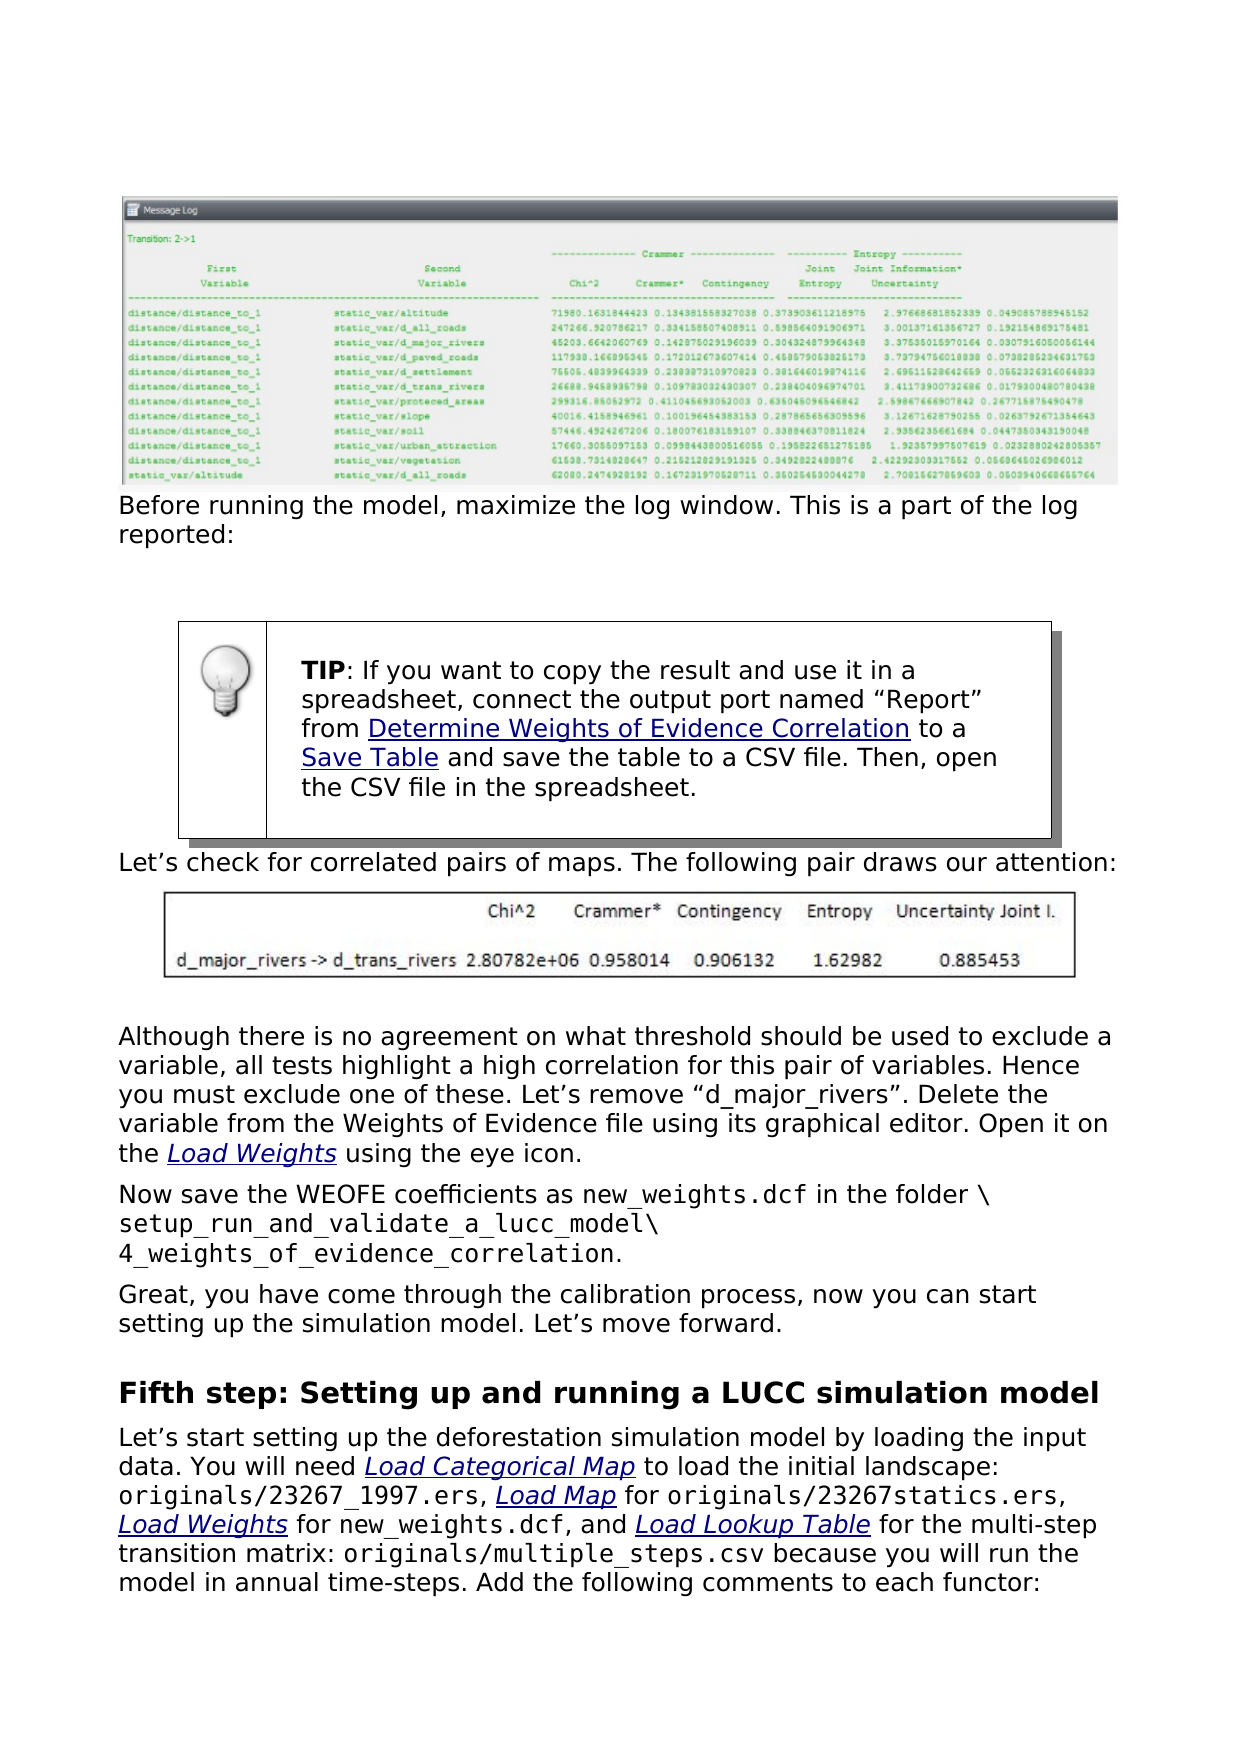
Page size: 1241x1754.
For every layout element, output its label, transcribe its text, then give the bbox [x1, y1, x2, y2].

picture [161, 889, 1079, 981]
table_header TIP: If you want to copy the result and use it in a spreadsheet, connect the output port named “Report” from Determine Weights of Evidence Correlation to a Save Table and save the table to a CSV file. Then, open the CSV file in the spreadsheet. [267, 622, 1051, 837]
table_header [179, 622, 266, 837]
text Before running the model, maximize the log window. This is a part of the log reported: [118, 492, 1122, 608]
picture [118, 188, 1123, 492]
text Although there is no agreement on what threshold should be used to exclude a variable, all tests highlight a high correlation for this pair of variables. Hence you must exclude one of these. Let’s remove “d_major_rivers”. Delete the variable from the Weights of Evidence file using its graphical editor. Open it on the Load Weights using the eye icon. [118, 1022, 1122, 1168]
subtitle Fifth step: Setting up and running a LUCC simulation model [118, 1376, 1122, 1410]
text Let’s start setting up the deforestation simulation model by loading the input data. You will need Load Categorical Map to load the initial landscape: originals/23267_1997.ers, Load Map for originals/23267statics.ers, Load Weights for new_weights.dcf, and Load Lookup Table for the multi-step transition matrix: originals/multiple_steps.csv because you will run the model in annual time-steps. Add the following comments to each functor: [118, 1423, 1122, 1598]
text Let’s check for correlated pairs of maps. The following pair draws our attention: [118, 848, 1122, 877]
text Now save the WEOFE coefficients as new_weights.dcf in the folder \setup_run_and_validate_a_lucc_model\4_weights_of_evidence_correlation. [118, 1180, 1122, 1268]
picture [190, 644, 266, 720]
text Great, you have come through the calibration process, now you can start setting up the simulation model. Let’s move forward. [118, 1280, 1122, 1339]
